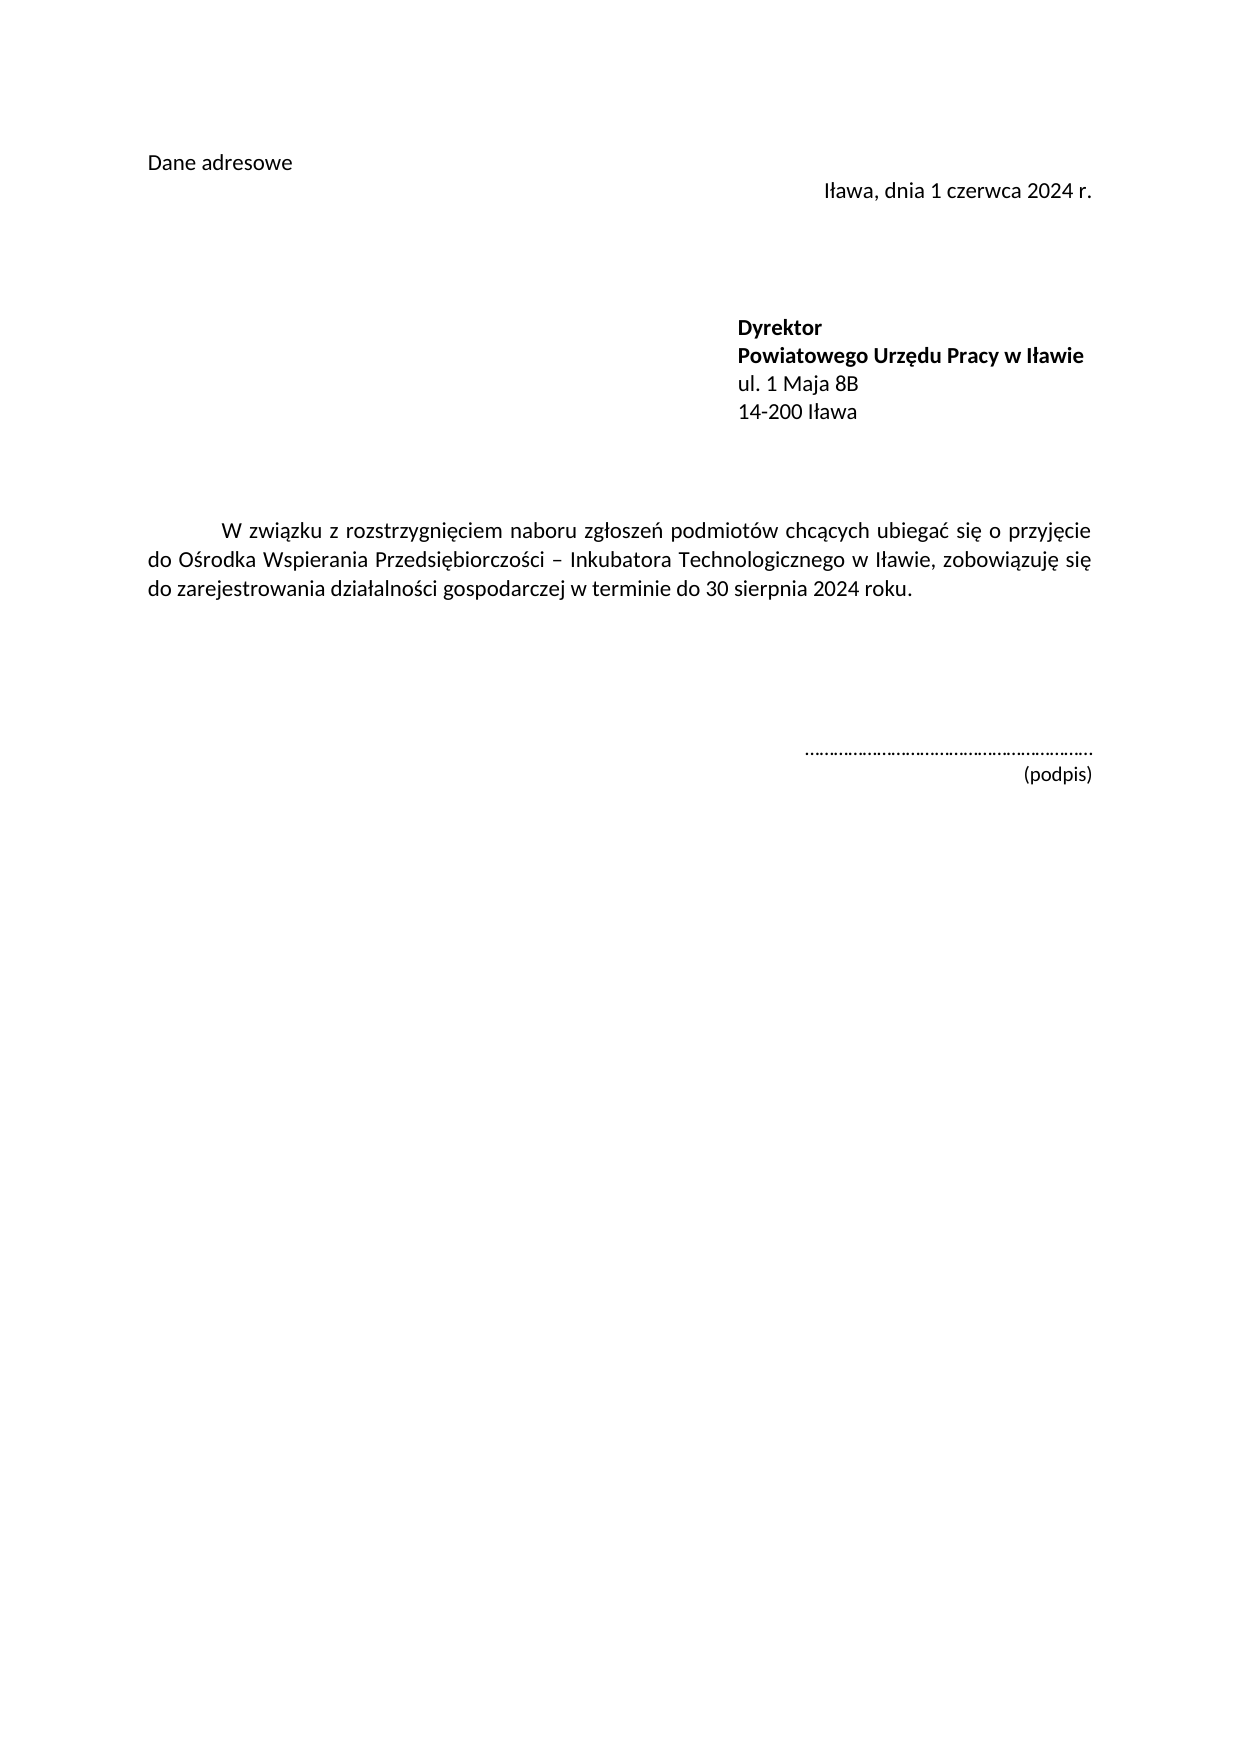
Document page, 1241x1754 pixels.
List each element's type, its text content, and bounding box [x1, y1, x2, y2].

text …………………………………………………… [148, 735, 1093, 760]
text Iława, dnia 1 czerwca 2024 r. [148, 176, 1093, 204]
text ul. 1 Maja 8B [738, 369, 1093, 397]
text 14-200 Iława [738, 397, 1093, 425]
text Dyrektor [738, 313, 1093, 341]
text Dane adresowe [148, 148, 1093, 176]
text (podpis) [148, 761, 1093, 786]
text Powiatowego Urzędu Pracy w Iławie [738, 341, 1093, 369]
text W związku z rozstrzygnięciem naboru zgłoszeń podmiotów chcących ubiegać się o przyjęcie do Ośrodka Wspierania Przedsiębiorczości – Inkubatora Technologicznego w Iławie, zobowiązuję się do zarejestrowania działalności gospodarczej w terminie do 30 sierpnia 2024 roku. [148, 516, 1093, 602]
